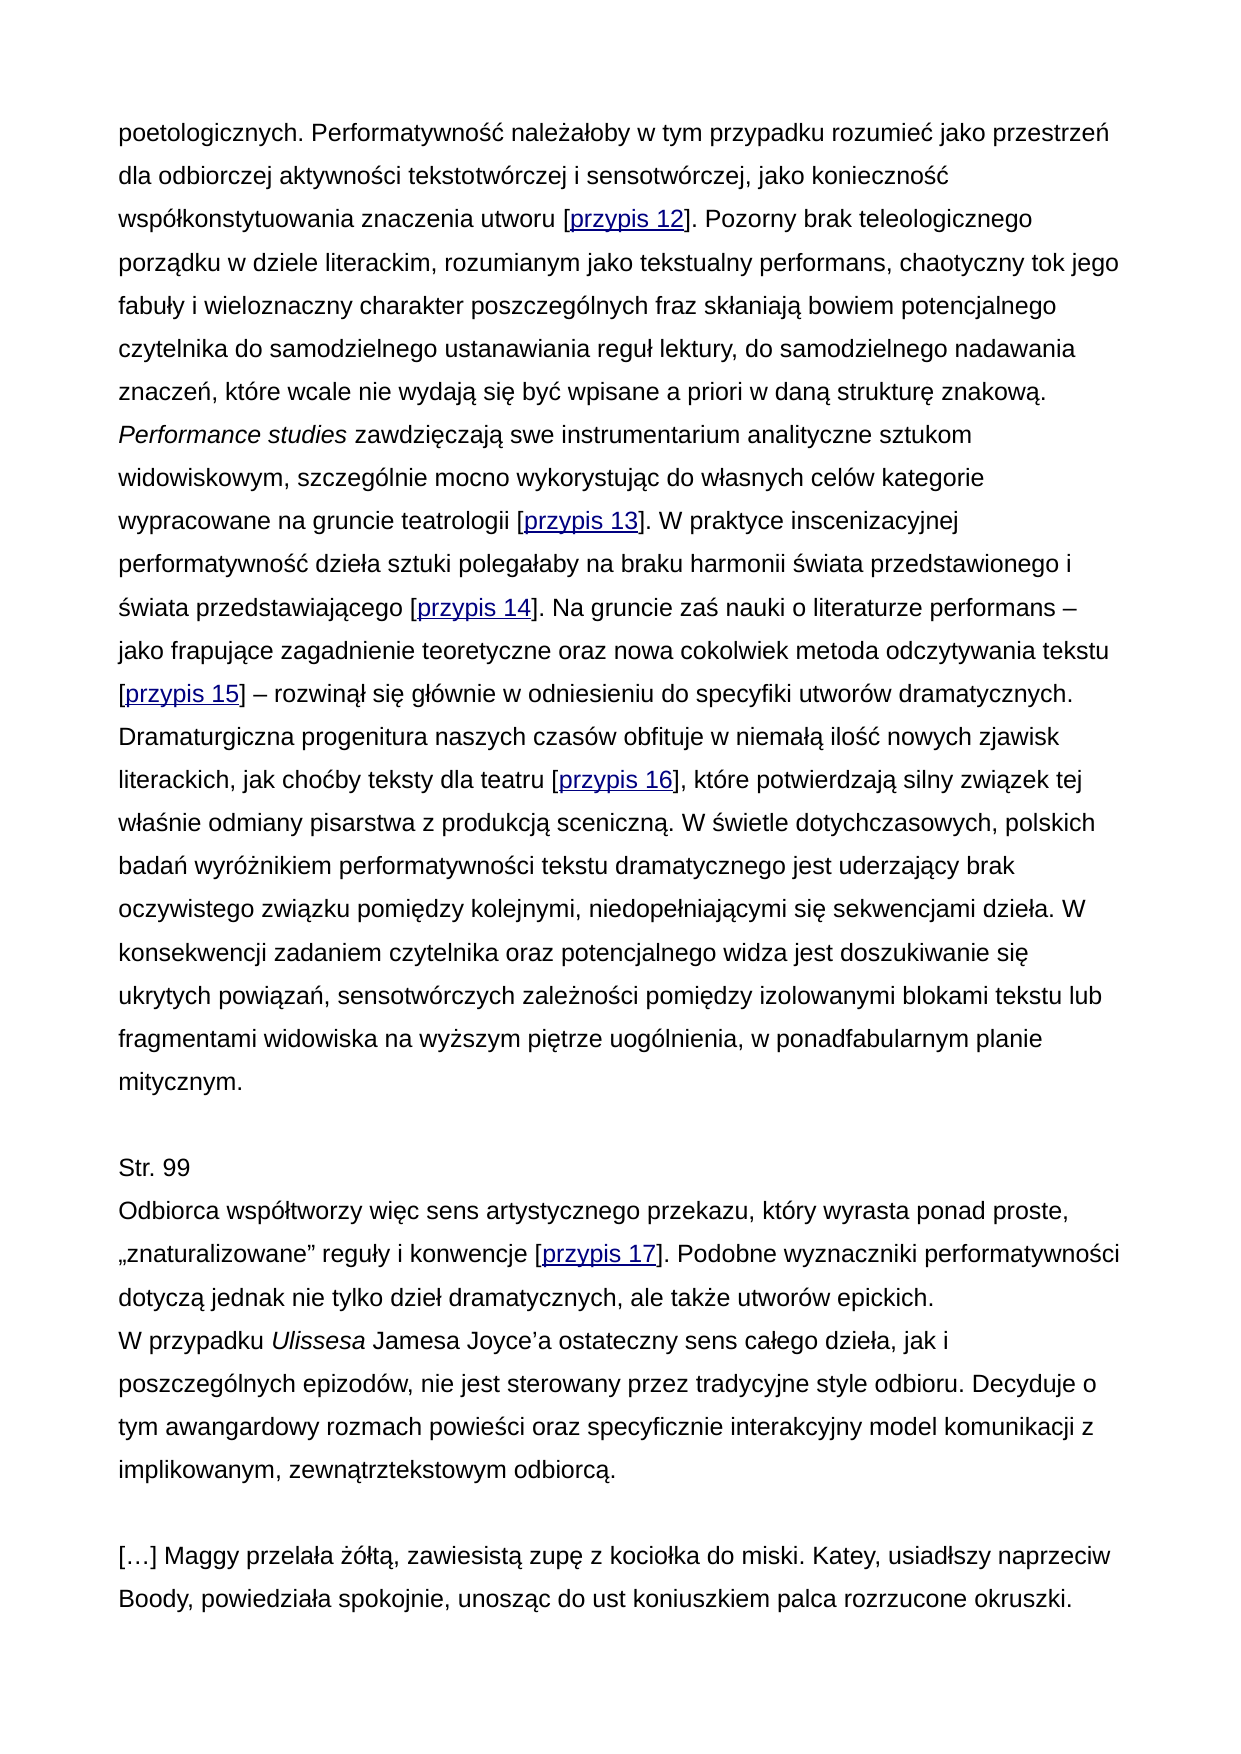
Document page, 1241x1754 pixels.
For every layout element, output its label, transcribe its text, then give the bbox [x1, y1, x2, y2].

text W przypadku Ulissesa Jamesa Joyce’a ostateczny sens całego dzieła, jak i poszczególnych epizodów, nie jest sterowany przez tradycyjne style odbioru. Decyduje o tym awangardowy rozmach powieści oraz specyficznie interakcyjny model komunikacji z implikowanym, zewnątrztekstowym odbiorcą. [118, 1326, 1122, 1484]
text poetologicznych. Performatywność należałoby w tym przypadku rozumieć jako przestrzeń dla odbiorczej aktywności tekstotwórczej i sensotwórczej, jako konieczność współkonstytuowania znaczenia utworu [przypis 12]. Pozorny brak teleologicznego porządku w dziele literackim, rozumianym jako tekstualny performans, chaotyczny tok jego fabuły i wieloznaczny charakter poszczególnych fraz skłaniają bowiem potencjalnego czytelnika do samodzielnego ustanawiania reguł lektury, do samodzielnego nadawania znaczeń, które wcale nie wydają się być wpisane a priori w daną strukturę znakową. Performance studies zawdzięczają swe instrumentarium analityczne sztukom widowiskowym, szczególnie mocno wykorystując do własnych celów kategorie wypracowane na gruncie teatrologii [przypis 13]. W praktyce inscenizacyjnej performatywność dzieła sztuki polegałaby na braku harmonii świata przedstawionego i świata przedstawiającego [przypis 14]. Na gruncie zaś nauki o literaturze performans – jako frapujące zagadnienie teoretyczne oraz nowa cokolwiek metoda odczytywania tekstu [przypis 15] – rozwinął się głównie w odniesieniu do specyfiki utworów dramatycznych. Dramaturgiczna progenitura naszych czasów obfituje w niemałą ilość nowych zjawisk literackich, jak choćby teksty dla teatru [przypis 16], które potwierdzają silny związek tej właśnie odmiany pisarstwa z produkcją sceniczną. W świetle dotychczasowych, polskich badań wyróżnikiem performatywności tekstu dramatycznego jest uderzający brak oczywistego związku pomiędzy kolejnymi, niedopełniającymi się sekwencjami dzieła. W konsekwencji zadaniem czytelnika oraz potencjalnego widza jest doszukiwanie się ukrytych powiązań, sensotwórczych zależności pomiędzy izolowanymi blokami tekstu lub fragmentami widowiska na wyższym piętrze uogólnienia, w ponadfabularnym planie mitycznym. [118, 118, 1122, 1096]
text Str. 99 [118, 1153, 1122, 1182]
text […] Maggy przelała żółtą, zawiesistą zupę z kociołka do miski. Katey, usiadłszy naprzeciw Boody, powiedziała spokojnie, unosząc do ust koniuszkiem palca rozrzucone okruszki. [118, 1541, 1122, 1613]
text Odbiorca współtworzy więc sens artystycznego przekazu, który wyrasta ponad proste, „znaturalizowane” reguły i konwencje [przypis 17]. Podobne wyznaczniki performatywności dotyczą jednak nie tylko dzieł dramatycznych, ale także utworów epickich. [118, 1196, 1122, 1311]
